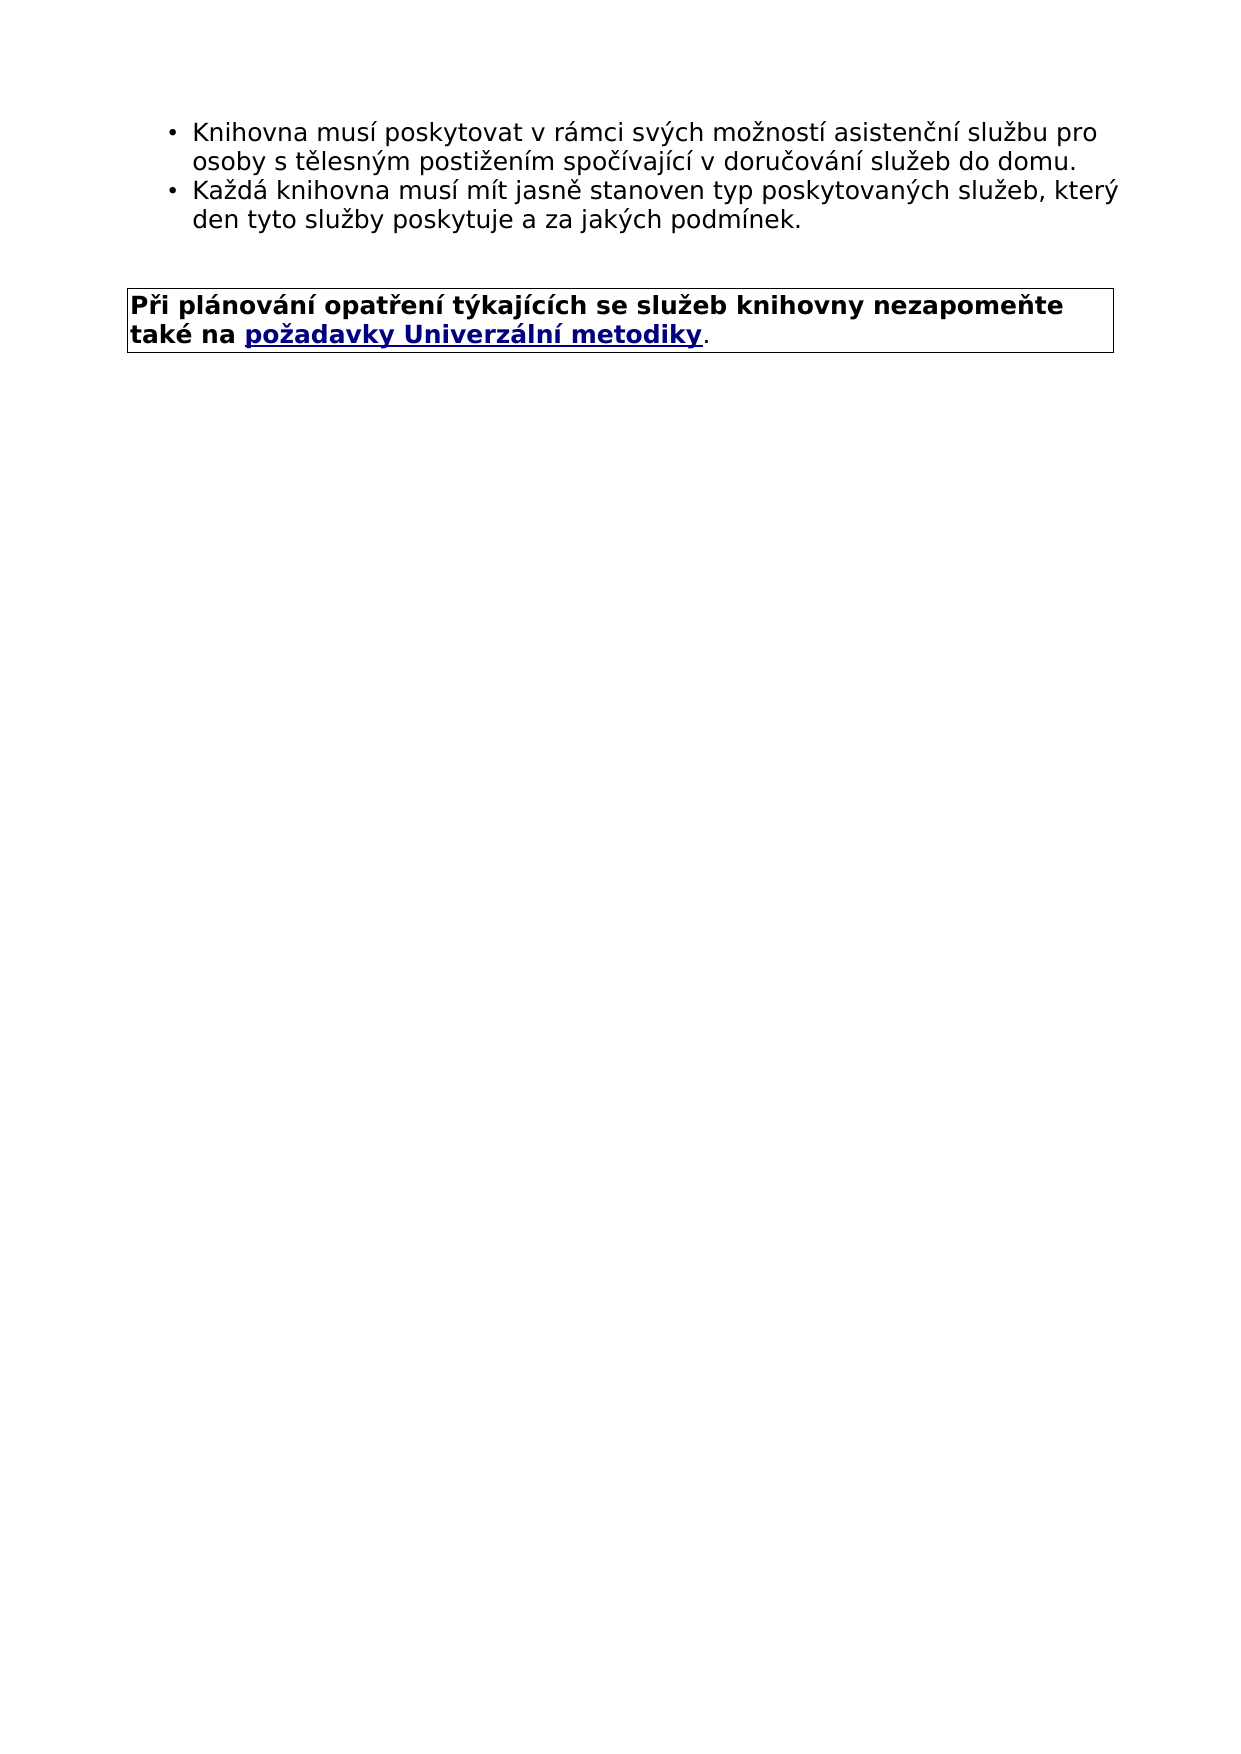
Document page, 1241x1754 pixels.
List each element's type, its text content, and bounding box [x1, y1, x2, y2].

list Každá knihovna musí mít jasně stanoven typ poskytovaných služeb, který den tyto služby poskytuje a za jakých podmínek. [177, 176, 1122, 235]
list Knihovna musí poskytovat v rámci svých možností asistenční službu pro osoby s tělesným postižením spočívající v doručování služeb do domu. [177, 118, 1122, 176]
table_header Při plánování opatření týkajících se služeb knihovny nezapomeňte také na požadavky Univerzální metodiky. [128, 289, 1113, 352]
